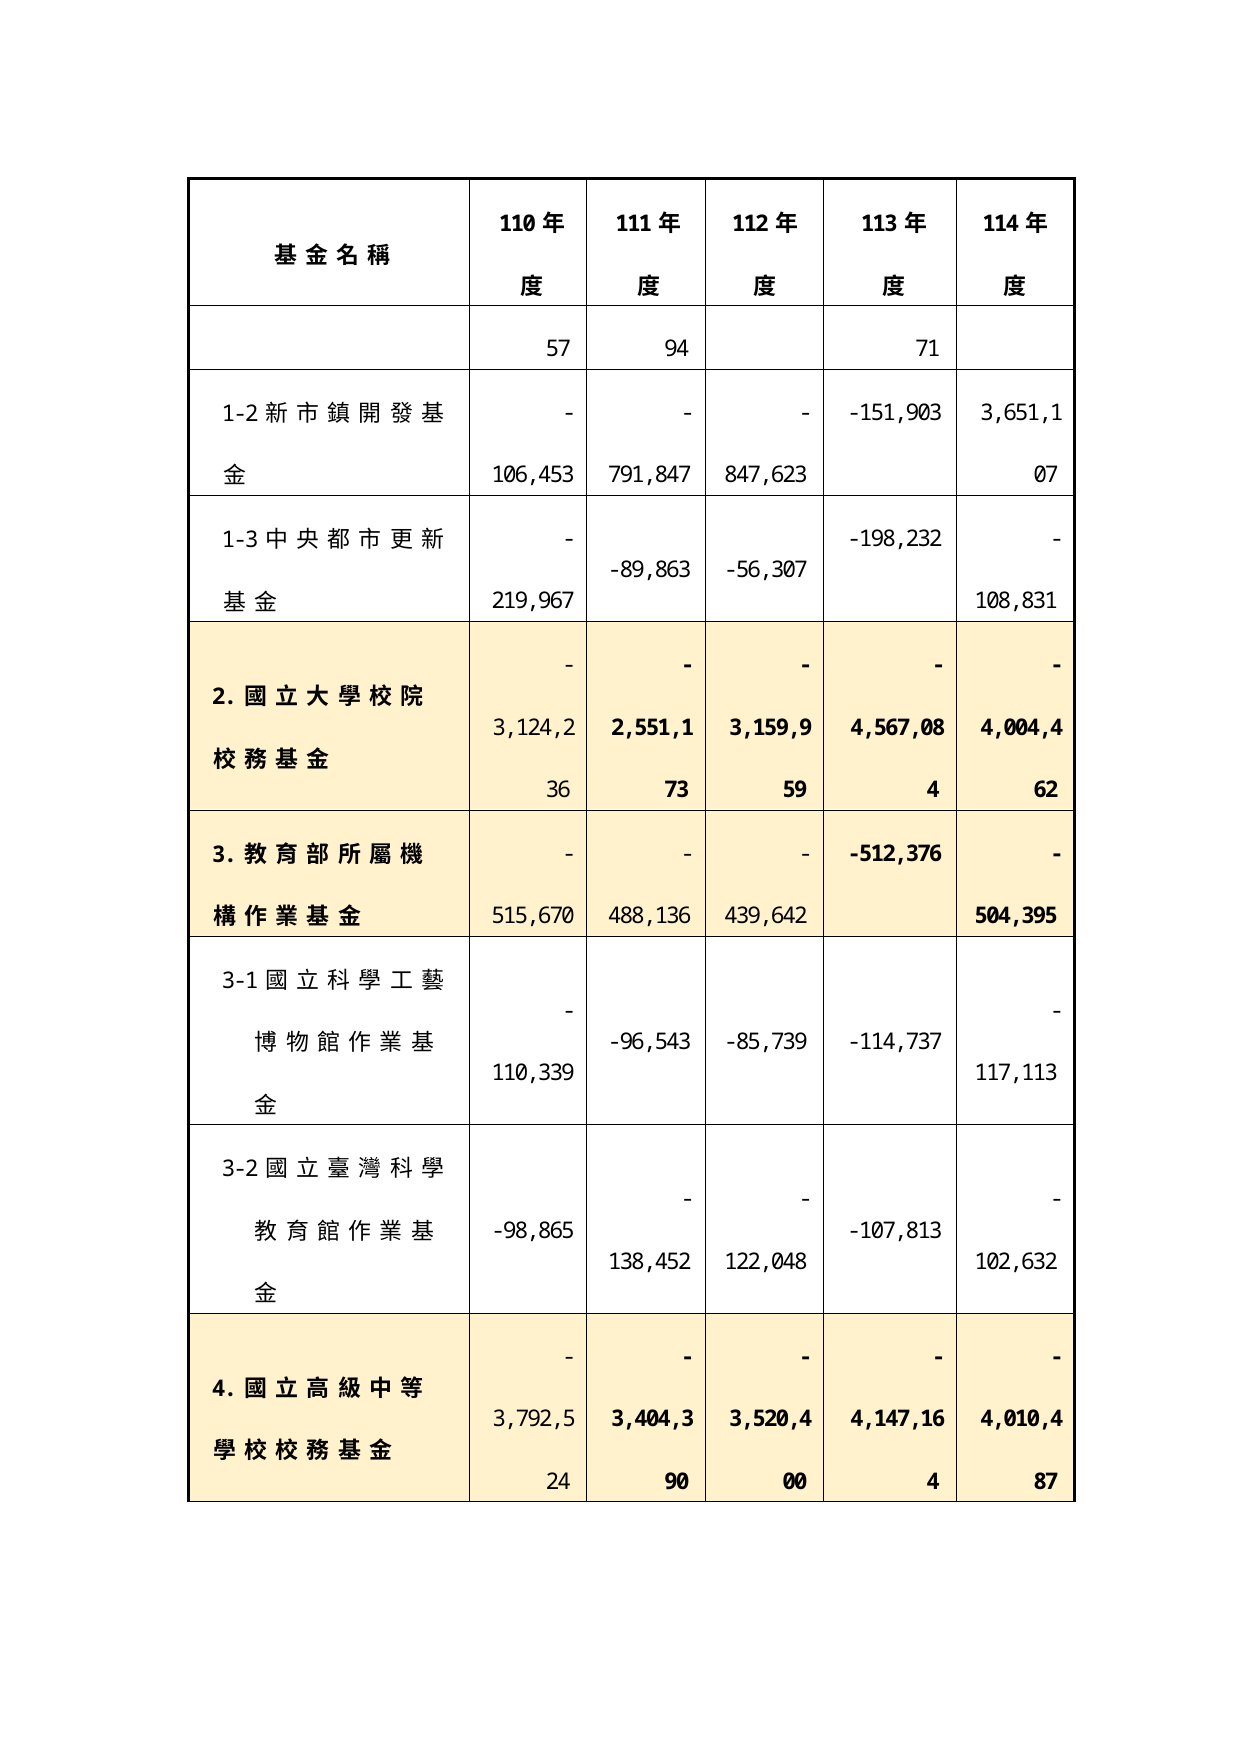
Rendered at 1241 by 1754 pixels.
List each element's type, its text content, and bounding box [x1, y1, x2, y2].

table_cell -4,147,164 [824, 1314, 956, 1501]
table_cell -151,903 [824, 370, 956, 495]
table_cell -122,048 [706, 1125, 823, 1313]
table_cell -108,831 [957, 496, 1073, 621]
table_cell -102,632 [957, 1125, 1073, 1313]
table_cell -110,339 [470, 937, 586, 1124]
table_cell -2,551,173 [587, 622, 705, 809]
table_cell 3-2國立臺灣科學教育館作業基金 [190, 1125, 469, 1313]
table_header 114年度 [957, 180, 1073, 305]
table_cell 4.國立高級中等學校校務基金 [190, 1314, 469, 1501]
table_cell -3,404,390 [587, 1314, 705, 1501]
table_cell -96,543 [587, 937, 705, 1124]
table_cell 3.教育部所屬機構作業基金 [190, 811, 469, 936]
table_cell -847,623 [706, 370, 823, 495]
table_cell -439,642 [706, 811, 823, 936]
table_cell -4,004,462 [957, 622, 1073, 809]
table_cell [957, 306, 1073, 369]
table_cell -488,136 [587, 811, 705, 936]
table_cell 57 [470, 306, 586, 369]
table_header 111年度 [587, 180, 705, 305]
table_cell -138,452 [587, 1125, 705, 1313]
table_cell -198,232 [824, 496, 956, 621]
table_cell -791,847 [587, 370, 705, 495]
table_cell -3,159,959 [706, 622, 823, 809]
table_header 112年度 [706, 180, 823, 305]
table_cell 1-3中央都市更新基金 [190, 496, 469, 621]
table_cell -3,124,236 [470, 622, 586, 809]
table_cell -106,453 [470, 370, 586, 495]
table_cell -3,520,400 [706, 1314, 823, 1501]
table_cell 2.國立大學校院校務基金 [190, 622, 469, 809]
table_cell -114,737 [824, 937, 956, 1124]
table_cell [190, 306, 469, 369]
table_cell -56,307 [706, 496, 823, 621]
table_cell [706, 306, 823, 369]
table_cell -107,813 [824, 1125, 956, 1313]
table_cell -3,792,524 [470, 1314, 586, 1501]
table_cell -4,010,487 [957, 1314, 1073, 1501]
table_cell -515,670 [470, 811, 586, 936]
table_cell -4,567,084 [824, 622, 956, 809]
table_cell -98,865 [470, 1125, 586, 1313]
table_cell -219,967 [470, 496, 586, 621]
table_cell 3-1國立科學工藝博物館作業基金 [190, 937, 469, 1124]
table_cell 3,651,107 [957, 370, 1073, 495]
table_header 基金名稱 [190, 180, 469, 305]
table_cell 1-2新市鎮開發基金 [190, 370, 469, 495]
table_cell -85,739 [706, 937, 823, 1124]
table_cell -117,113 [957, 937, 1073, 1124]
table_cell -89,863 [587, 496, 705, 621]
table_header 113年度 [824, 180, 956, 305]
table_cell -512,376 [824, 811, 956, 936]
table_cell 94 [587, 306, 705, 369]
table_header 110年度 [470, 180, 586, 305]
table_cell -504,395 [957, 811, 1073, 936]
table_cell 71 [824, 306, 956, 369]
